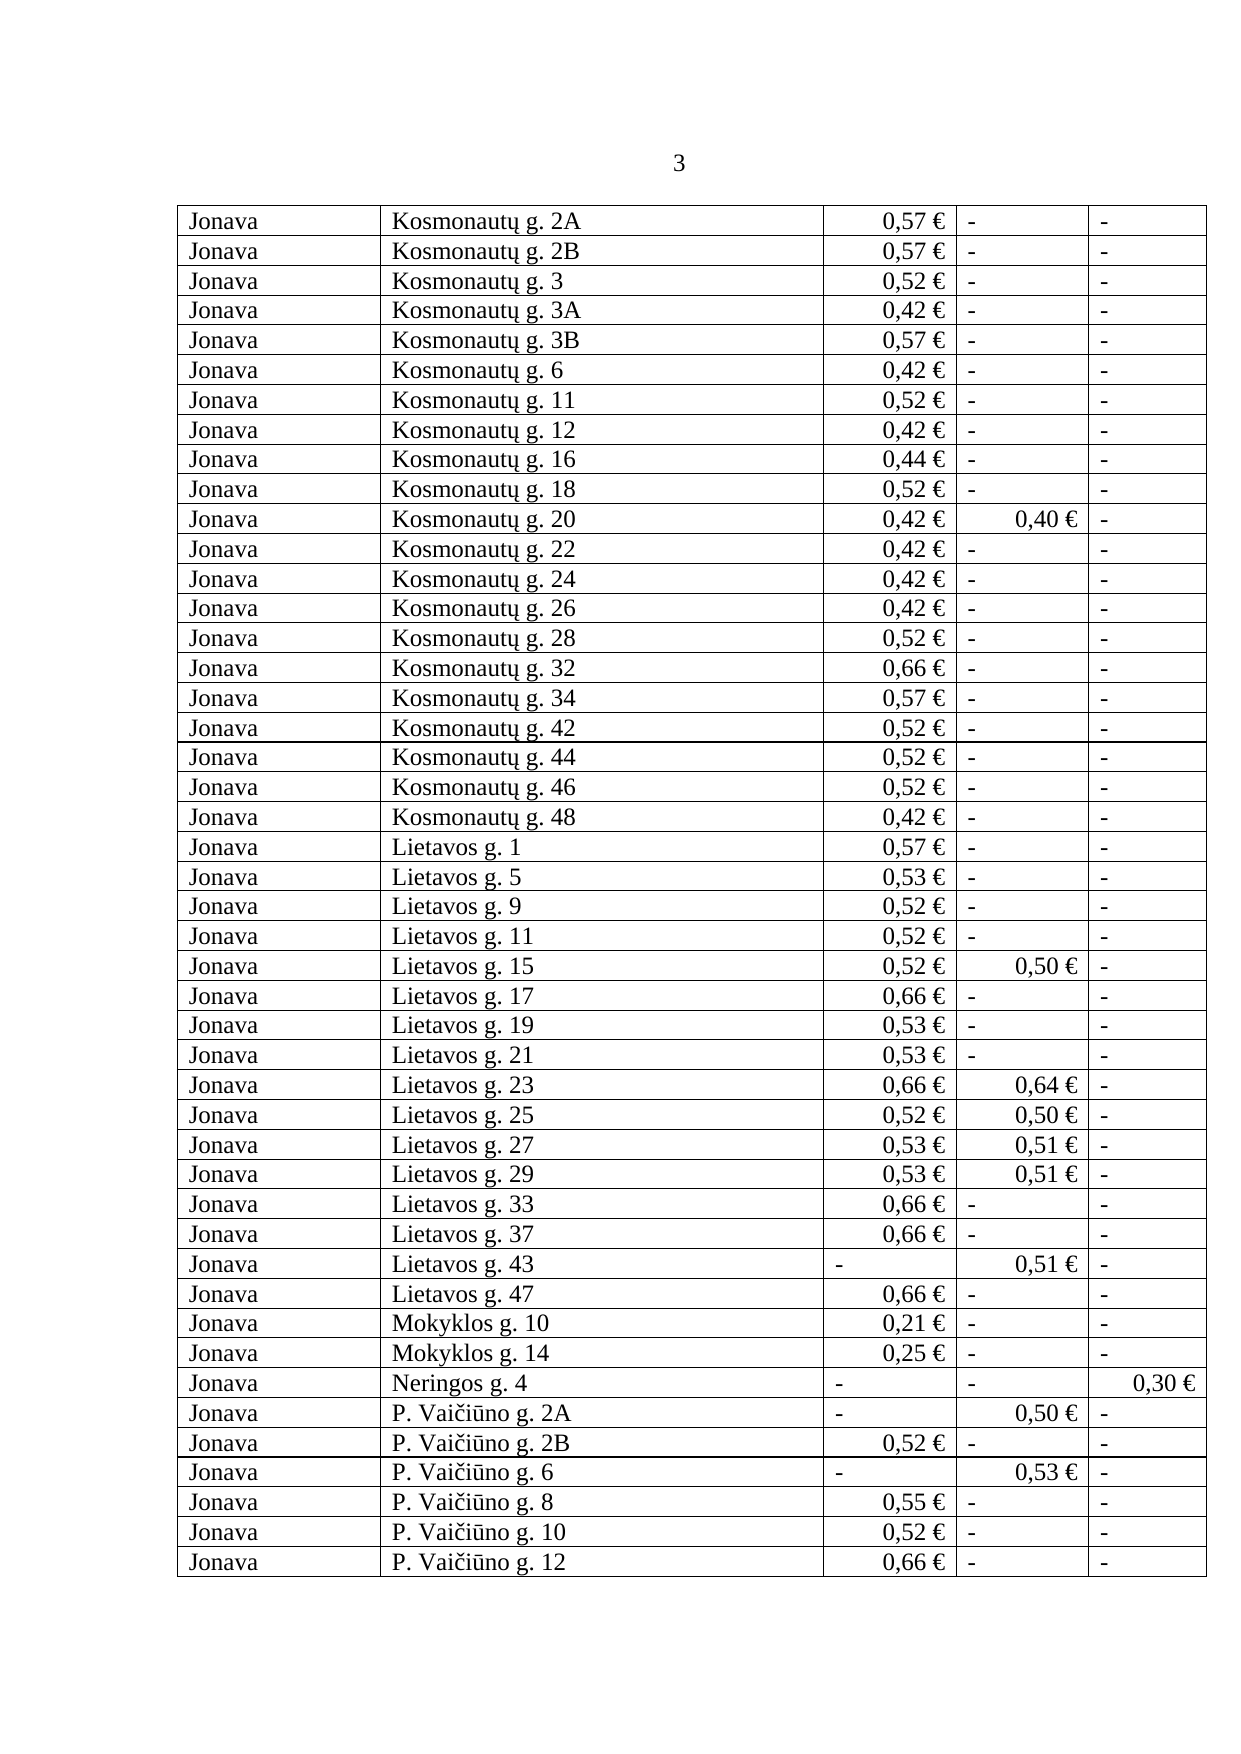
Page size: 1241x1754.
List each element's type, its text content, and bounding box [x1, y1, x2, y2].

table_cell Jonava [178, 1189, 380, 1218]
table_cell 0,52 € [824, 266, 956, 294]
table_cell - [957, 564, 1088, 592]
table_cell - [1089, 743, 1206, 771]
table_cell - [957, 1517, 1088, 1546]
table_cell - [1089, 951, 1206, 980]
table_cell - [957, 266, 1088, 294]
table_cell Kosmonautų g. 2A [381, 206, 823, 235]
table_cell 0,42 € [824, 594, 956, 622]
table_cell Jonava [178, 1517, 380, 1546]
table_cell 0,51 € [957, 1249, 1088, 1278]
table_cell Lietavos g. 25 [381, 1100, 823, 1129]
table_cell 0,66 € [824, 1279, 956, 1307]
table_cell - [1089, 862, 1206, 890]
table_cell - [1089, 1160, 1206, 1188]
table_cell 0,57 € [824, 236, 956, 265]
table_cell - [824, 1398, 956, 1427]
table_cell - [824, 1458, 956, 1486]
table_cell - [1089, 713, 1206, 741]
table_cell Kosmonautų g. 42 [381, 713, 823, 741]
table_cell 0,51 € [957, 1130, 1088, 1158]
table_cell - [1089, 594, 1206, 622]
table_cell Lietavos g. 15 [381, 951, 823, 980]
table_cell Lietavos g. 1 [381, 832, 823, 861]
table_cell Mokyklos g. 14 [381, 1338, 823, 1367]
table_cell P. Vaičiūno g. 6 [381, 1458, 823, 1486]
table_cell - [1089, 385, 1206, 414]
table_cell 0,53 € [824, 1130, 956, 1158]
table_cell P. Vaičiūno g. 8 [381, 1487, 823, 1516]
table_cell - [957, 1219, 1088, 1248]
table_cell 0,42 € [824, 355, 956, 384]
table_cell 0,53 € [957, 1458, 1088, 1486]
table_cell Jonava [178, 1011, 380, 1039]
table_cell - [957, 743, 1088, 771]
table_cell Kosmonautų g. 16 [381, 445, 823, 473]
table_cell 0,52 € [824, 1428, 956, 1456]
table_cell - [957, 981, 1088, 1009]
table_cell 0,42 € [824, 504, 956, 533]
table_cell Jonava [178, 1279, 380, 1307]
table_cell 0,57 € [824, 325, 956, 354]
table_cell - [1089, 1428, 1206, 1456]
table_cell - [957, 623, 1088, 652]
table_cell 0,52 € [824, 1100, 956, 1129]
table_cell Lietavos g. 19 [381, 1011, 823, 1039]
table_cell Kosmonautų g. 34 [381, 683, 823, 712]
table_cell - [1089, 206, 1206, 235]
table_cell 0,40 € [957, 504, 1088, 533]
table_cell 0,53 € [824, 1040, 956, 1069]
table_cell Jonava [178, 1338, 380, 1367]
table_cell - [1089, 1279, 1206, 1307]
table_cell 0,53 € [824, 1160, 956, 1188]
table_cell - [1089, 1338, 1206, 1367]
table_cell - [957, 1428, 1088, 1456]
table_cell - [957, 683, 1088, 712]
table_cell 0,57 € [824, 832, 956, 861]
table_cell Jonava [178, 1040, 380, 1069]
table_cell Jonava [178, 474, 380, 503]
table_cell - [957, 1040, 1088, 1069]
table_cell Lietavos g. 17 [381, 981, 823, 1009]
table_cell 0,52 € [824, 891, 956, 920]
table_cell - [1089, 802, 1206, 831]
table_cell Jonava [178, 772, 380, 801]
table_cell 0,57 € [824, 206, 956, 235]
table_cell Jonava [178, 921, 380, 950]
table_cell Jonava [178, 296, 380, 324]
table_cell 0,50 € [957, 951, 1088, 980]
table_cell Kosmonautų g. 12 [381, 415, 823, 443]
table_cell Lietavos g. 5 [381, 862, 823, 890]
table_cell Jonava [178, 415, 380, 443]
table_cell P. Vaičiūno g. 2B [381, 1428, 823, 1456]
table_cell - [957, 296, 1088, 324]
table_cell 0,52 € [824, 623, 956, 652]
table_cell 0,42 € [824, 415, 956, 443]
table_cell Jonava [178, 1219, 380, 1248]
table_cell Kosmonautų g. 3B [381, 325, 823, 354]
table_cell Lietavos g. 33 [381, 1189, 823, 1218]
table_cell - [957, 1279, 1088, 1307]
table_cell - [1089, 296, 1206, 324]
table_cell - [1089, 891, 1206, 920]
table_cell - [957, 653, 1088, 682]
table_cell 0,42 € [824, 296, 956, 324]
table_cell Jonava [178, 1487, 380, 1516]
table_cell Lietavos g. 47 [381, 1279, 823, 1307]
table_cell - [1089, 504, 1206, 533]
table_cell - [957, 206, 1088, 235]
table_cell - [824, 1368, 956, 1397]
table_cell Jonava [178, 683, 380, 712]
table_cell - [957, 534, 1088, 563]
table_cell 0,66 € [824, 1189, 956, 1218]
table_cell - [1089, 1130, 1206, 1158]
table_cell 0,50 € [957, 1398, 1088, 1427]
table_cell - [957, 1547, 1088, 1576]
table_cell - [957, 355, 1088, 384]
table_cell 0,52 € [824, 713, 956, 741]
table_cell - [1089, 623, 1206, 652]
table_cell 0,51 € [957, 1160, 1088, 1188]
table_cell - [1089, 921, 1206, 950]
table_cell - [1089, 1070, 1206, 1099]
table_cell - [824, 1249, 956, 1278]
table_cell 0,66 € [824, 1547, 956, 1576]
table_cell - [1089, 236, 1206, 265]
table_cell - [957, 832, 1088, 861]
table_cell Jonava [178, 713, 380, 741]
table_cell 0,52 € [824, 743, 956, 771]
table_cell - [1089, 832, 1206, 861]
table_cell Jonava [178, 623, 380, 652]
table_cell 0,42 € [824, 534, 956, 563]
table_cell Lietavos g. 21 [381, 1040, 823, 1069]
table_cell Lietavos g. 23 [381, 1070, 823, 1099]
table_cell Lietavos g. 9 [381, 891, 823, 920]
table_cell 0,25 € [824, 1338, 956, 1367]
table_cell - [957, 445, 1088, 473]
table_cell P. Vaičiūno g. 10 [381, 1517, 823, 1546]
table_cell - [1089, 1398, 1206, 1427]
table_cell - [1089, 653, 1206, 682]
table_cell - [1089, 1249, 1206, 1278]
table_cell 0,42 € [824, 564, 956, 592]
table_cell Jonava [178, 504, 380, 533]
table_cell 0,53 € [824, 1011, 956, 1039]
table_cell Lietavos g. 43 [381, 1249, 823, 1278]
table_cell Kosmonautų g. 2B [381, 236, 823, 265]
table_cell 0,57 € [824, 683, 956, 712]
table_cell - [1089, 445, 1206, 473]
table_cell Jonava [178, 1398, 380, 1427]
table_cell Jonava [178, 832, 380, 861]
table_cell Kosmonautų g. 11 [381, 385, 823, 414]
table_cell - [957, 1368, 1088, 1397]
table_cell 0,42 € [824, 802, 956, 831]
table_cell - [957, 325, 1088, 354]
table_cell - [1089, 772, 1206, 801]
table_cell - [1089, 1219, 1206, 1248]
table_cell 0,55 € [824, 1487, 956, 1516]
table_cell Mokyklos g. 10 [381, 1309, 823, 1337]
table_cell Jonava [178, 1547, 380, 1576]
table_cell Kosmonautų g. 46 [381, 772, 823, 801]
table_cell Kosmonautų g. 28 [381, 623, 823, 652]
table_cell - [1089, 534, 1206, 563]
table_cell Jonava [178, 445, 380, 473]
table_cell - [1089, 1547, 1206, 1576]
table_cell - [1089, 1487, 1206, 1516]
table_cell Jonava [178, 951, 380, 980]
table_cell Jonava [178, 653, 380, 682]
table_cell 0,30 € [1089, 1368, 1206, 1397]
table_cell - [957, 1309, 1088, 1337]
table_cell - [957, 921, 1088, 950]
table_cell Jonava [178, 891, 380, 920]
table_cell 0,52 € [824, 921, 956, 950]
table_cell - [957, 862, 1088, 890]
table_cell Jonava [178, 1100, 380, 1129]
table_cell - [1089, 1100, 1206, 1129]
table_cell Jonava [178, 594, 380, 622]
table_cell Jonava [178, 1458, 380, 1486]
table_cell - [957, 1189, 1088, 1218]
table_cell Jonava [178, 236, 380, 265]
table_cell 0,52 € [824, 772, 956, 801]
table_cell Jonava [178, 862, 380, 890]
table_cell Jonava [178, 802, 380, 831]
table_cell Jonava [178, 1130, 380, 1158]
table_cell Lietavos g. 11 [381, 921, 823, 950]
table_cell Jonava [178, 1428, 380, 1456]
table_cell Kosmonautų g. 3 [381, 266, 823, 294]
table_cell Jonava [178, 385, 380, 414]
table_cell Kosmonautų g. 24 [381, 564, 823, 592]
table_cell 0,66 € [824, 1219, 956, 1248]
table_cell - [957, 385, 1088, 414]
table_cell Lietavos g. 27 [381, 1130, 823, 1158]
table_cell - [957, 891, 1088, 920]
table_cell - [957, 415, 1088, 443]
table_cell - [1089, 683, 1206, 712]
table_cell - [1089, 474, 1206, 503]
table_cell Neringos g. 4 [381, 1368, 823, 1397]
table_cell Jonava [178, 534, 380, 563]
table_cell Kosmonautų g. 44 [381, 743, 823, 771]
table_cell Lietavos g. 29 [381, 1160, 823, 1188]
table_cell - [1089, 564, 1206, 592]
table_cell - [957, 802, 1088, 831]
table_cell - [957, 594, 1088, 622]
table_cell - [1089, 325, 1206, 354]
table_cell Kosmonautų g. 26 [381, 594, 823, 622]
table_cell 0,44 € [824, 445, 956, 473]
table_cell P. Vaičiūno g. 2A [381, 1398, 823, 1427]
table_cell - [957, 772, 1088, 801]
table_cell Jonava [178, 325, 380, 354]
table_cell 0,66 € [824, 653, 956, 682]
table_cell 0,21 € [824, 1309, 956, 1337]
table_cell Jonava [178, 1368, 380, 1397]
table_cell Jonava [178, 1160, 380, 1188]
table_cell Jonava [178, 1309, 380, 1337]
table_cell 0,66 € [824, 981, 956, 1009]
table_cell Jonava [178, 1249, 380, 1278]
table_cell - [1089, 981, 1206, 1009]
table_cell - [957, 713, 1088, 741]
table_cell Kosmonautų g. 20 [381, 504, 823, 533]
table_cell 0,52 € [824, 1517, 956, 1546]
table_cell - [1089, 1011, 1206, 1039]
table_cell 0,64 € [957, 1070, 1088, 1099]
table_cell 0,50 € [957, 1100, 1088, 1129]
table_cell 0,52 € [824, 474, 956, 503]
table_cell - [957, 1487, 1088, 1516]
table_cell - [1089, 266, 1206, 294]
table_cell P. Vaičiūno g. 12 [381, 1547, 823, 1576]
table_cell Jonava [178, 206, 380, 235]
table_cell Jonava [178, 981, 380, 1009]
table_cell 0,52 € [824, 385, 956, 414]
table_cell - [1089, 1458, 1206, 1486]
table_cell - [957, 1011, 1088, 1039]
table_cell Kosmonautų g. 48 [381, 802, 823, 831]
table_cell - [957, 474, 1088, 503]
table_cell Jonava [178, 564, 380, 592]
table_cell - [957, 236, 1088, 265]
table_cell Jonava [178, 1070, 380, 1099]
table_cell Kosmonautų g. 18 [381, 474, 823, 503]
table_cell - [957, 1338, 1088, 1367]
table_cell - [1089, 1309, 1206, 1337]
table_cell - [1089, 355, 1206, 384]
table_cell Kosmonautų g. 32 [381, 653, 823, 682]
table_cell Kosmonautų g. 6 [381, 355, 823, 384]
table_cell - [1089, 1189, 1206, 1218]
table_cell Jonava [178, 266, 380, 294]
table_cell 0,52 € [824, 951, 956, 980]
table_cell - [1089, 1040, 1206, 1069]
table_cell Jonava [178, 355, 380, 384]
table_cell Kosmonautų g. 22 [381, 534, 823, 563]
table_cell 0,66 € [824, 1070, 956, 1099]
table_cell Jonava [178, 743, 380, 771]
table_cell - [1089, 415, 1206, 443]
table_cell 0,53 € [824, 862, 956, 890]
table_cell Kosmonautų g. 3A [381, 296, 823, 324]
table_cell Lietavos g. 37 [381, 1219, 823, 1248]
table_cell - [1089, 1517, 1206, 1546]
